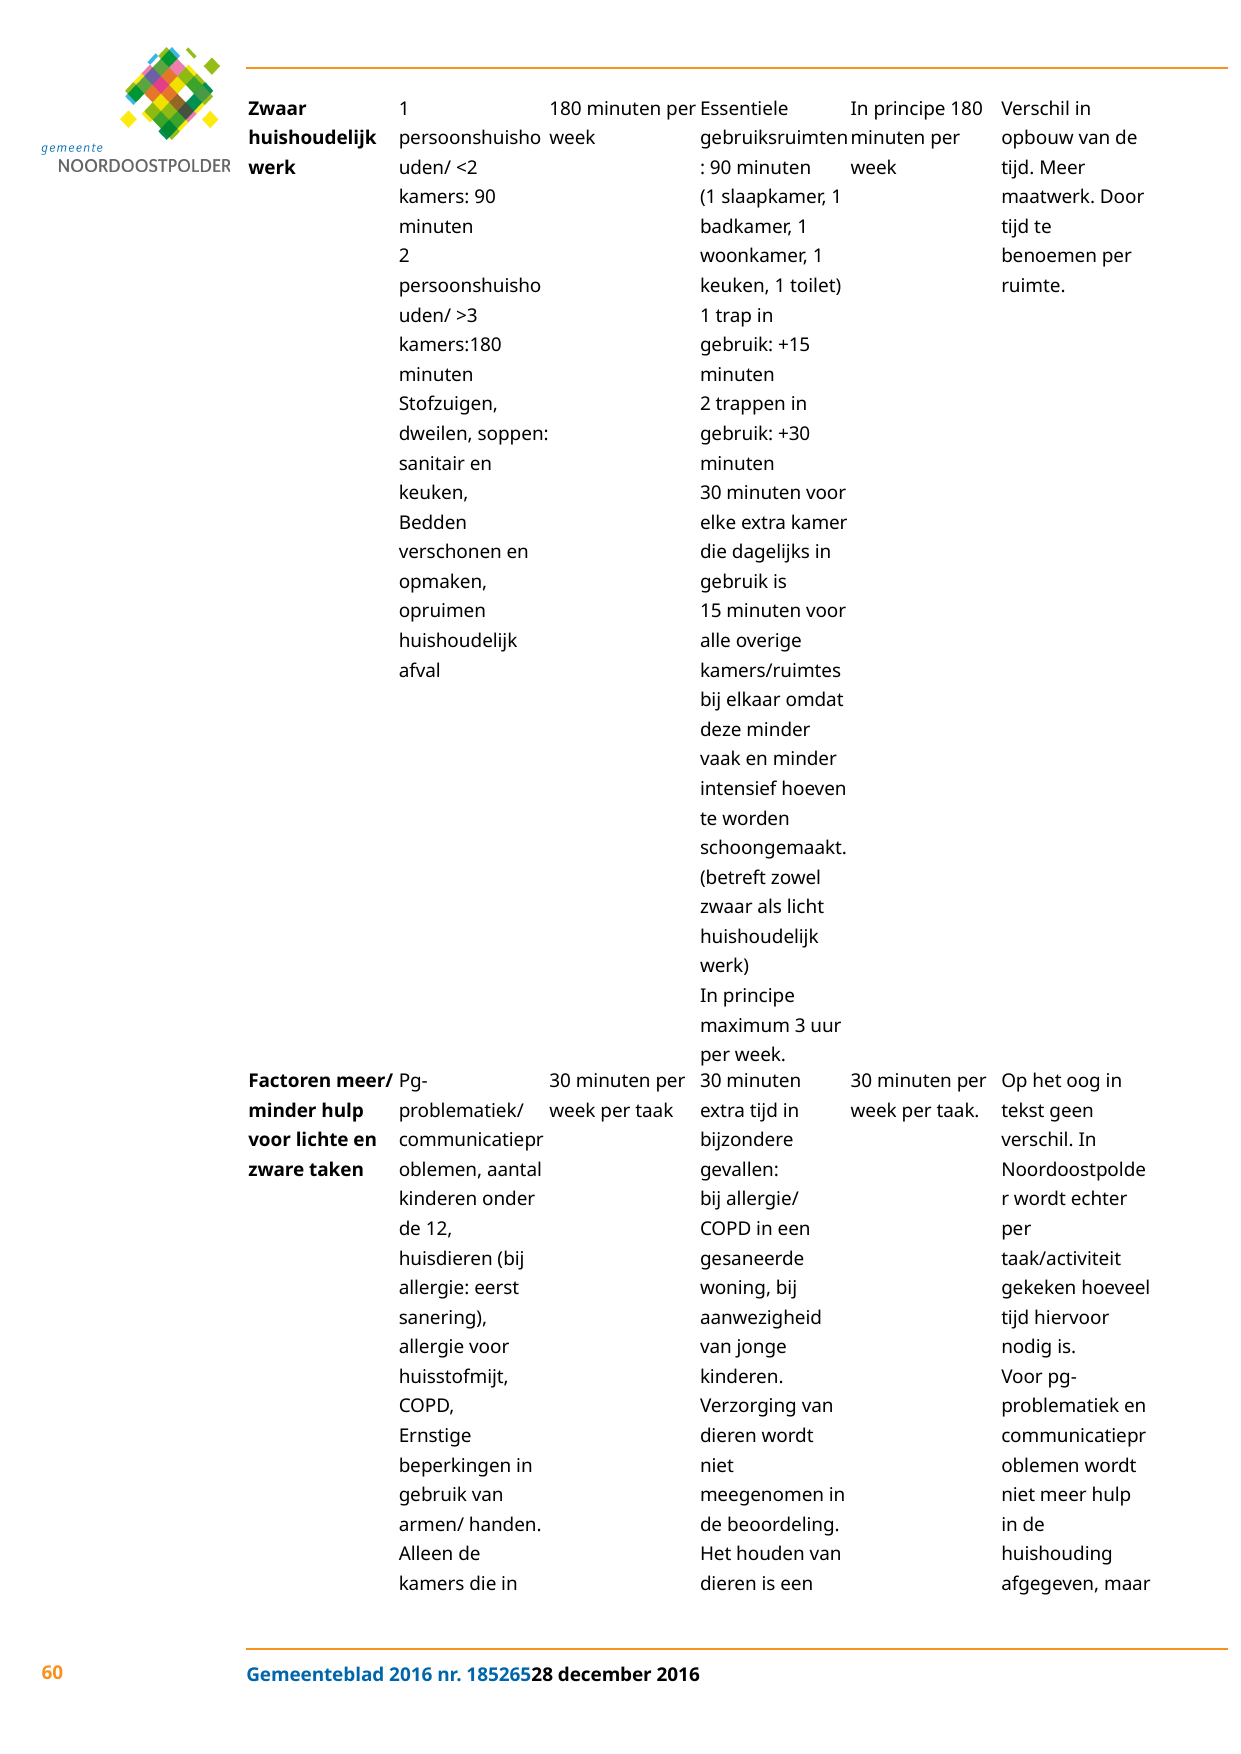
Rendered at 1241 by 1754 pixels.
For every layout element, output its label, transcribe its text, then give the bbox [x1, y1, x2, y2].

table_cell 180 minuten per week [549, 95, 700, 1067]
table_cell In principe 180 minuten per week [850, 95, 1001, 1067]
table_cell Zwaar huishoudelijk werk [248, 95, 398, 1067]
table_cell Factoren meer/ minder hulp voor lichte en zware taken [248, 1067, 398, 1596]
table_cell Essentiele gebruiksruimten: 90 minuten (1 slaapkamer, 1 badkamer, 1 woonkamer, 1 keuken, 1 toilet) 1 trap in gebruik: +15 minuten 2 trappen in gebruik: +30 minuten 30 minuten voor elke extra kamer die dagelijks in gebruik is 15 minuten voor alle overige kamers/ruimtes bij elkaar omdat deze minder vaak en minder intensief hoeven te worden schoongemaakt.(betreft zowel zwaar als licht huishoudelijk werk) In principe maximum 3 uur per week. [700, 95, 850, 1067]
picture [41, 47, 231, 172]
table_cell 30 minuten per week per taak. [850, 1067, 1001, 1596]
table_cell 1 persoonshuishouden/ <2 kamers: 90 minuten 2 persoonshuishouden/ >3 kamers:180 minuten Stofzuigen, dweilen, soppen: sanitair en keuken, Bedden verschonen en opmaken, opruimen huishoudelijk afval [399, 95, 549, 1067]
table_cell Op het oog in tekst geen verschil. In Noordoostpolder wordt echter per taak/activiteit gekeken hoeveel tijd hiervoor nodig is. Voor pg-problematiek en communicatieproblemen wordt niet meer hulp in de huishouding afgegeven, maar [1001, 1067, 1152, 1596]
table_cell 30 minuten per week per taak [549, 1067, 700, 1596]
table_cell 30 minuten extra tijd in bijzondere gevallen: bij allergie/ COPD in een gesaneerde woning, bij aanwezigheid van jonge kinderen. Verzorging van dieren wordt niet meegenomen in de beoordeling. Het houden van dieren is een [700, 1067, 850, 1596]
table_cell Verschil in opbouw van de tijd. Meer maatwerk. Door tijd te benoemen per ruimte. [1001, 95, 1152, 1067]
table_cell Pg-problematiek/ communicatieproblemen, aantal kinderen onder de 12, huisdieren (bij allergie: eerst sanering), allergie voor huisstofmijt, COPD, Ernstige beperkingen in gebruik van armen/ handen. Alleen de kamers die in [399, 1067, 549, 1596]
